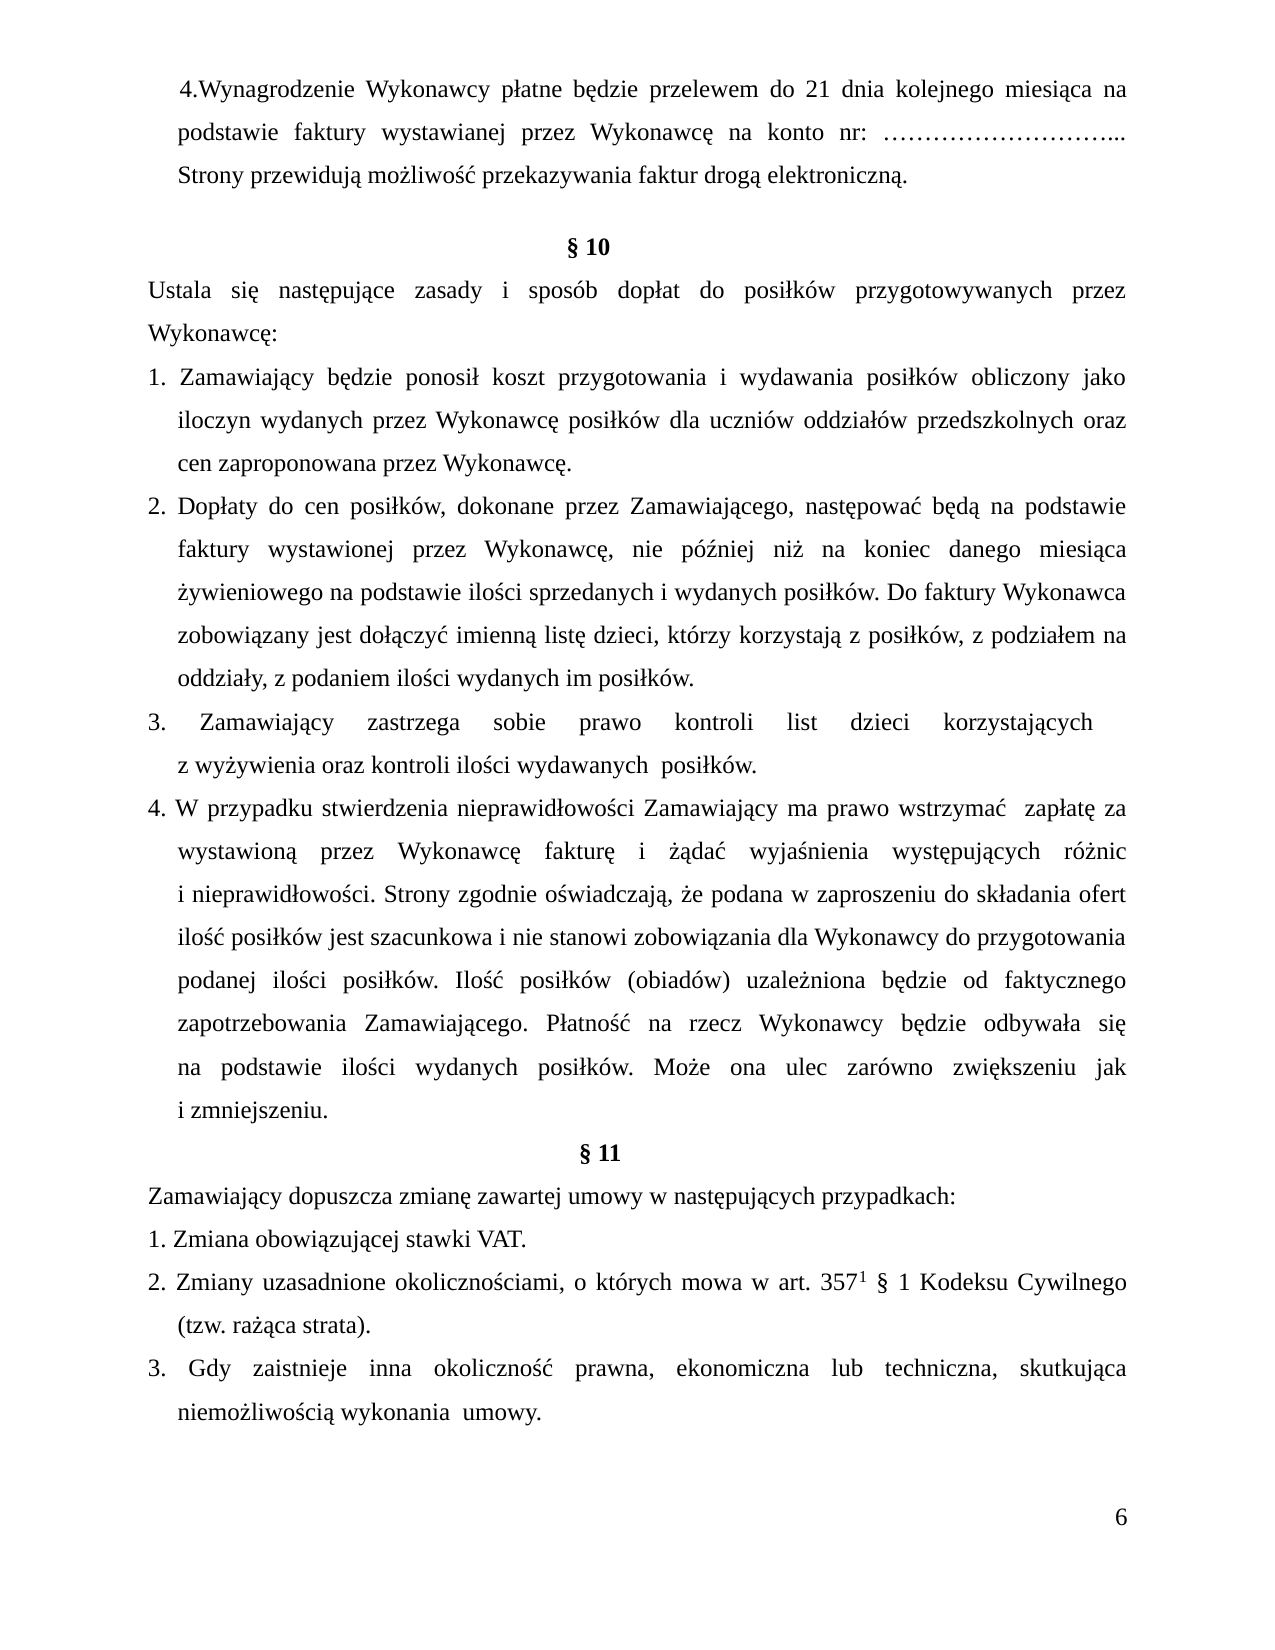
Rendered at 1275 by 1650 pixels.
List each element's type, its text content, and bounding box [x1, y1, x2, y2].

text § 11 [148, 1138, 1127, 1167]
text Ustala się następujące zasady i sposób dopłat do posiłków przygotowywanych przez Wykonawcę: [148, 275, 1127, 347]
text Zamawiający dopuszcza zmianę zawartej umowy w następujących przypadkach: [148, 1181, 1127, 1210]
text 2. Dopłaty do cen posiłków, dokonane przez Zamawiającego, następować będą na podstawie faktury wystawionej przez Wykonawcę, nie później niż na koniec danego miesiąca żywieniowego na podstawie ilości sprzedanych i wydanych posiłków. Do faktury Wykonawca zobowiązany jest dołączyć imienną listę dzieci, którzy korzystają z posiłków, z podziałem na oddziały, z podaniem ilości wydanych im posiłków. [148, 491, 1127, 692]
text 1. Zmiana obowiązującej stawki VAT. [148, 1224, 1127, 1253]
text 3. Zamawiający zastrzega sobie prawo kontroli list dzieci korzystających z wyżywienia oraz kontroli ilości wydawanych posiłków. [148, 707, 1127, 778]
text 1. Zamawiający będzie ponosił koszt przygotowania i wydawania posiłków obliczony jako iloczyn wydanych przez Wykonawcę posiłków dla uczniów oddziałów przedszkolnych oraz cen zaproponowana przez Wykonawcę. [148, 362, 1127, 477]
text § 10 [148, 232, 1127, 261]
text 3. Gdy zaistnieje inna okoliczność prawna, ekonomiczna lub techniczna, skutkująca niemożliwością wykonania umowy. [148, 1353, 1127, 1425]
text 2. Zmiany uzasadnione okolicznościami, o których mowa w art. 3571 § 1 Kodeksu Cywilnego (tzw. rażąca strata). [148, 1267, 1127, 1339]
text 4. W przypadku stwierdzenia nieprawidłowości Zamawiający ma prawo wstrzymać zapłatę za wystawioną przez Wykonawcę fakturę i żądać wyjaśnienia występujących różnic i nieprawidłowości. Strony zgodnie oświadczają, że podana w zaproszeniu do składania ofert ilość posiłków jest szacunkowa i nie stanowi zobowiązania dla Wykonawcy do przygotowania podanej ilości posiłków. Ilość posiłków (obiadów) uzależniona będzie od faktycznego zapotrzebowania Zamawiającego. Płatność na rzecz Wykonawcy będzie odbywała się na podstawie ilości wydanych posiłków. Może ona ulec zarówno zwiększeniu jak i zmniejszeniu. [148, 793, 1127, 1123]
text 4.Wynagrodzenie Wykonawcy płatne będzie przelewem do 21 dnia kolejnego miesiąca na podstawie faktury wystawianej przez Wykonawcę na konto nr: ………………………... Strony przewidują możliwość przekazywania faktur drogą elektroniczną. [147, 74, 1127, 189]
